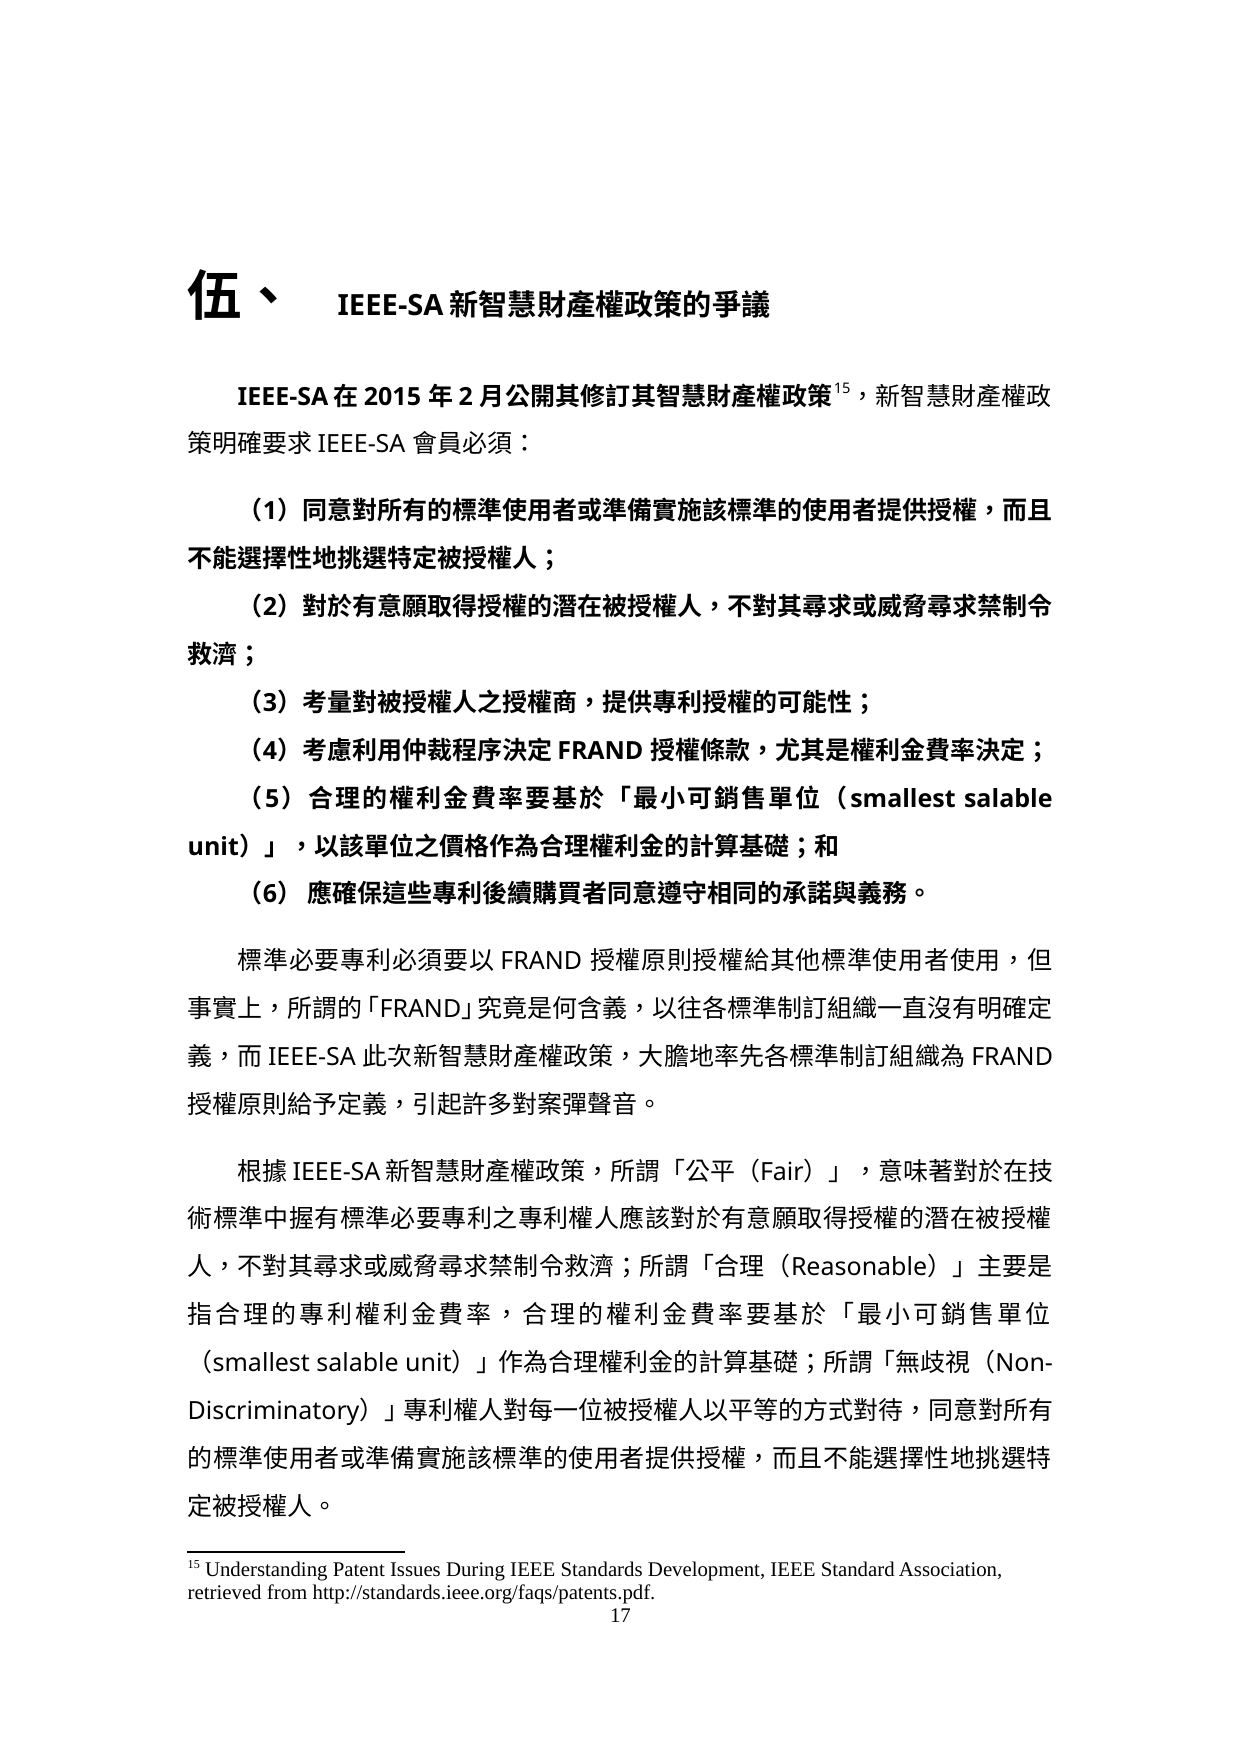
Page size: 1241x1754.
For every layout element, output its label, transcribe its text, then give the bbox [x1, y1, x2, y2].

text IEEE-SA在2015 年2 月公開其修訂其智慧財產權政策，新智慧財產權政策明確要求IEEE-SA 會員必須： [187, 367, 1053, 462]
text Understanding Patent Issues During IEEE Standards Development, IEEE Standard Association, retrieved from http://standards.ieee.org/faqs/patents.pdf. [187, 1558, 1053, 1604]
text 標準必要專利必須要以FRAND 授權原則授權給其他標準使用者使用，但事實上，所謂的「FRAND」究竟是何含義，以往各標準制訂組織一直沒有明確定義，而IEEE-SA 此次新智慧財產權政策，大膽地率先各標準制訂組織為FRAND 授權原則給予定義，引起許多對案彈聲音。 [187, 931, 1053, 1123]
text （3）考量對被授權人之授權商，提供專利授權的可能性； [187, 673, 1053, 721]
subtitle IEEE-SA新智慧財產權政策的爭議 [187, 235, 1053, 348]
text 根據IEEE-SA新智慧財產權政策，所謂「公平（Fair）」，意味著對於在技術標準中握有標準必要專利之專利權人應該對於有意願取得授權的潛在被授權人，不對其尋求或威脅尋求禁制令救濟；所謂「合理（Reasonable）」主要是指合理的專利權利金費率，合理的權利金費率要基於「最小可銷售單位（smallest salable unit）」作為合理權利金的計算基礎；所謂「無歧視（Non-Discriminatory）」專利權人對每一位被授權人以平等的方式對待，同意對所有的標準使用者或準備實施該標準的使用者提供授權，而且不能選擇性地挑選特定被授權人。 [187, 1142, 1053, 1525]
text （4）考慮利用仲裁程序決定FRAND 授權條款，尤其是權利金費率決定； [187, 721, 1053, 769]
text （1）同意對所有的標準使用者或準備實施該標準的使用者提供授權，而且不能選擇性地挑選特定被授權人； [187, 481, 1053, 577]
text （2）對於有意願取得授權的潛在被授權人，不對其尋求或威脅尋求禁制令救濟； [187, 577, 1053, 673]
text （5）合理的權利金費率要基於「最小可銷售單位（smallest salable unit）」，以該單位之價格作為合理權利金的計算基礎；和 [187, 769, 1053, 864]
text （6） 應確保這些專利後續購買者同意遵守相同的承諾與義務。 [187, 864, 1053, 912]
